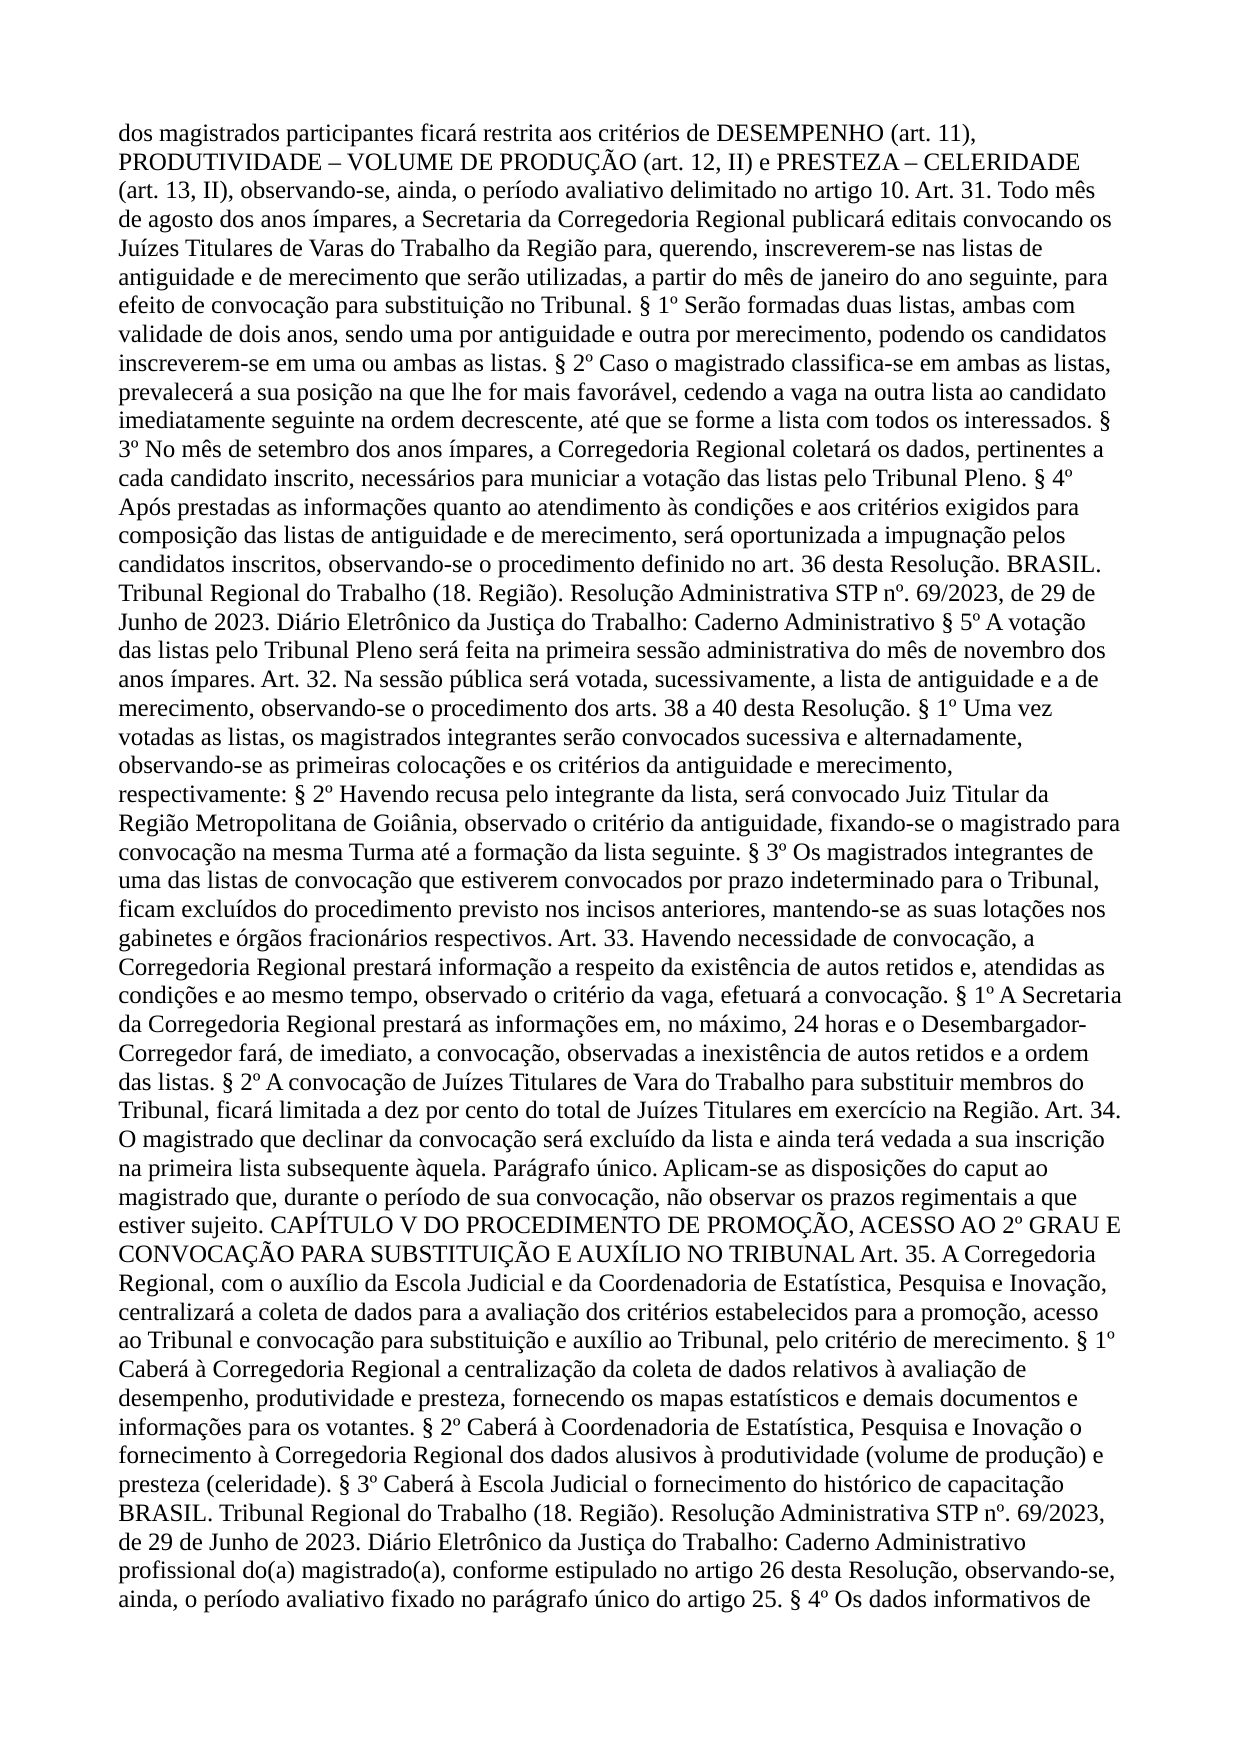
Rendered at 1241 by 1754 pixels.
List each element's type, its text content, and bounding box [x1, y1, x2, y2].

text dos magistrados participantes ficará restrita aos critérios de DESEMPENHO (art. 11), PRODUTIVIDADE – VOLUME DE PRODUÇÃO (art. 12, II) e PRESTEZA – CELERIDADE (art. 13, II), observando-se, ainda, o período avaliativo delimitado no artigo 10. Art. 31. Todo mês de agosto dos anos ímpares, a Secretaria da Corregedoria Regional publicará editais convocando os Juízes Titulares de Varas do Trabalho da Região para, querendo, inscreverem-se nas listas de antiguidade e de merecimento que serão utilizadas, a partir do mês de janeiro do ano seguinte, para efeito de convocação para substituição no Tribunal. § 1º Serão formadas duas listas, ambas com validade de dois anos, sendo uma por antiguidade e outra por merecimento, podendo os candidatos inscreverem-se em uma ou ambas as listas. § 2º Caso o magistrado classifica-se em ambas as listas, prevalecerá a sua posição na que lhe for mais favorável, cedendo a vaga na outra lista ao candidato imediatamente seguinte na ordem decrescente, até que se forme a lista com todos os interessados. § 3º No mês de setembro dos anos ímpares, a Corregedoria Regional coletará os dados, pertinentes a cada candidato inscrito, necessários para municiar a votação das listas pelo Tribunal Pleno. § 4º Após prestadas as informações quanto ao atendimento às condições e aos critérios exigidos para composição das listas de antiguidade e de merecimento, será oportunizada a impugnação pelos candidatos inscritos, observando-se o procedimento definido no art. 36 desta Resolução. BRASIL. Tribunal Regional do Trabalho (18. Região). Resolução Administrativa STP nº. 69/2023, de 29 de Junho de 2023. Diário Eletrônico da Justiça do Trabalho: Caderno Administrativo § 5º A votação das listas pelo Tribunal Pleno será feita na primeira sessão administrativa do mês de novembro dos anos ímpares. Art. 32. Na sessão pública será votada, sucessivamente, a lista de antiguidade e a de merecimento, observando-se o procedimento dos arts. 38 a 40 desta Resolução. § 1º Uma vez votadas as listas, os magistrados integrantes serão convocados sucessiva e alternadamente, observando-se as primeiras colocações e os critérios da antiguidade e merecimento, respectivamente: § 2º Havendo recusa pelo integrante da lista, será convocado Juiz Titular da Região Metropolitana de Goiânia, observado o critério da antiguidade, fixando-se o magistrado para convocação na mesma Turma até a formação da lista seguinte. § 3º Os magistrados integrantes de uma das listas de convocação que estiverem convocados por prazo indeterminado para o Tribunal, ficam excluídos do procedimento previsto nos incisos anteriores, mantendo-se as suas lotações nos gabinetes e órgãos fracionários respectivos. Art. 33. Havendo necessidade de convocação, a Corregedoria Regional prestará informação a respeito da existência de autos retidos e, atendidas as condições e ao mesmo tempo, observado o critério da vaga, efetuará a convocação. § 1º A Secretaria da Corregedoria Regional prestará as informações em, no máximo, 24 horas e o Desembargador-Corregedor fará, de imediato, a convocação, observadas a inexistência de autos retidos e a ordem das listas. § 2º A convocação de Juízes Titulares de Vara do Trabalho para substituir membros do Tribunal, ficará limitada a dez por cento do total de Juízes Titulares em exercício na Região. Art. 34. O magistrado que declinar da convocação será excluído da lista e ainda terá vedada a sua inscrição na primeira lista subsequente àquela. Parágrafo único. Aplicam-se as disposições do caput ao magistrado que, durante o período de sua convocação, não observar os prazos regimentais a que estiver sujeito. CAPÍTULO V DO PROCEDIMENTO DE PROMOÇÃO, ACESSO AO 2º GRAU E CONVOCAÇÃO PARA SUBSTITUIÇÃO E AUXÍLIO NO TRIBUNAL Art. 35. A Corregedoria Regional, com o auxílio da Escola Judicial e da Coordenadoria de Estatística, Pesquisa e Inovação, centralizará a coleta de dados para a avaliação dos critérios estabelecidos para a promoção, acesso ao Tribunal e convocação para substituição e auxílio ao Tribunal, pelo critério de merecimento. § 1º Caberá à Corregedoria Regional a centralização da coleta de dados relativos à avaliação de desempenho, produtividade e presteza, fornecendo os mapas estatísticos e demais documentos e informações para os votantes. § 2º Caberá à Coordenadoria de Estatística, Pesquisa e Inovação o fornecimento à Corregedoria Regional dos dados alusivos à produtividade (volume de produção) e presteza (celeridade). § 3º Caberá à Escola Judicial o fornecimento do histórico de capacitação BRASIL. Tribunal Regional do Trabalho (18. Região). Resolução Administrativa STP nº. 69/2023, de 29 de Junho de 2023. Diário Eletrônico da Justiça do Trabalho: Caderno Administrativo profissional do(a) magistrado(a), conforme estipulado no artigo 26 desta Resolução, observando-se, ainda, o período avaliativo fixado no parágrafo único do artigo 25. § 4º Os dados informativos de [118, 118, 1122, 1613]
